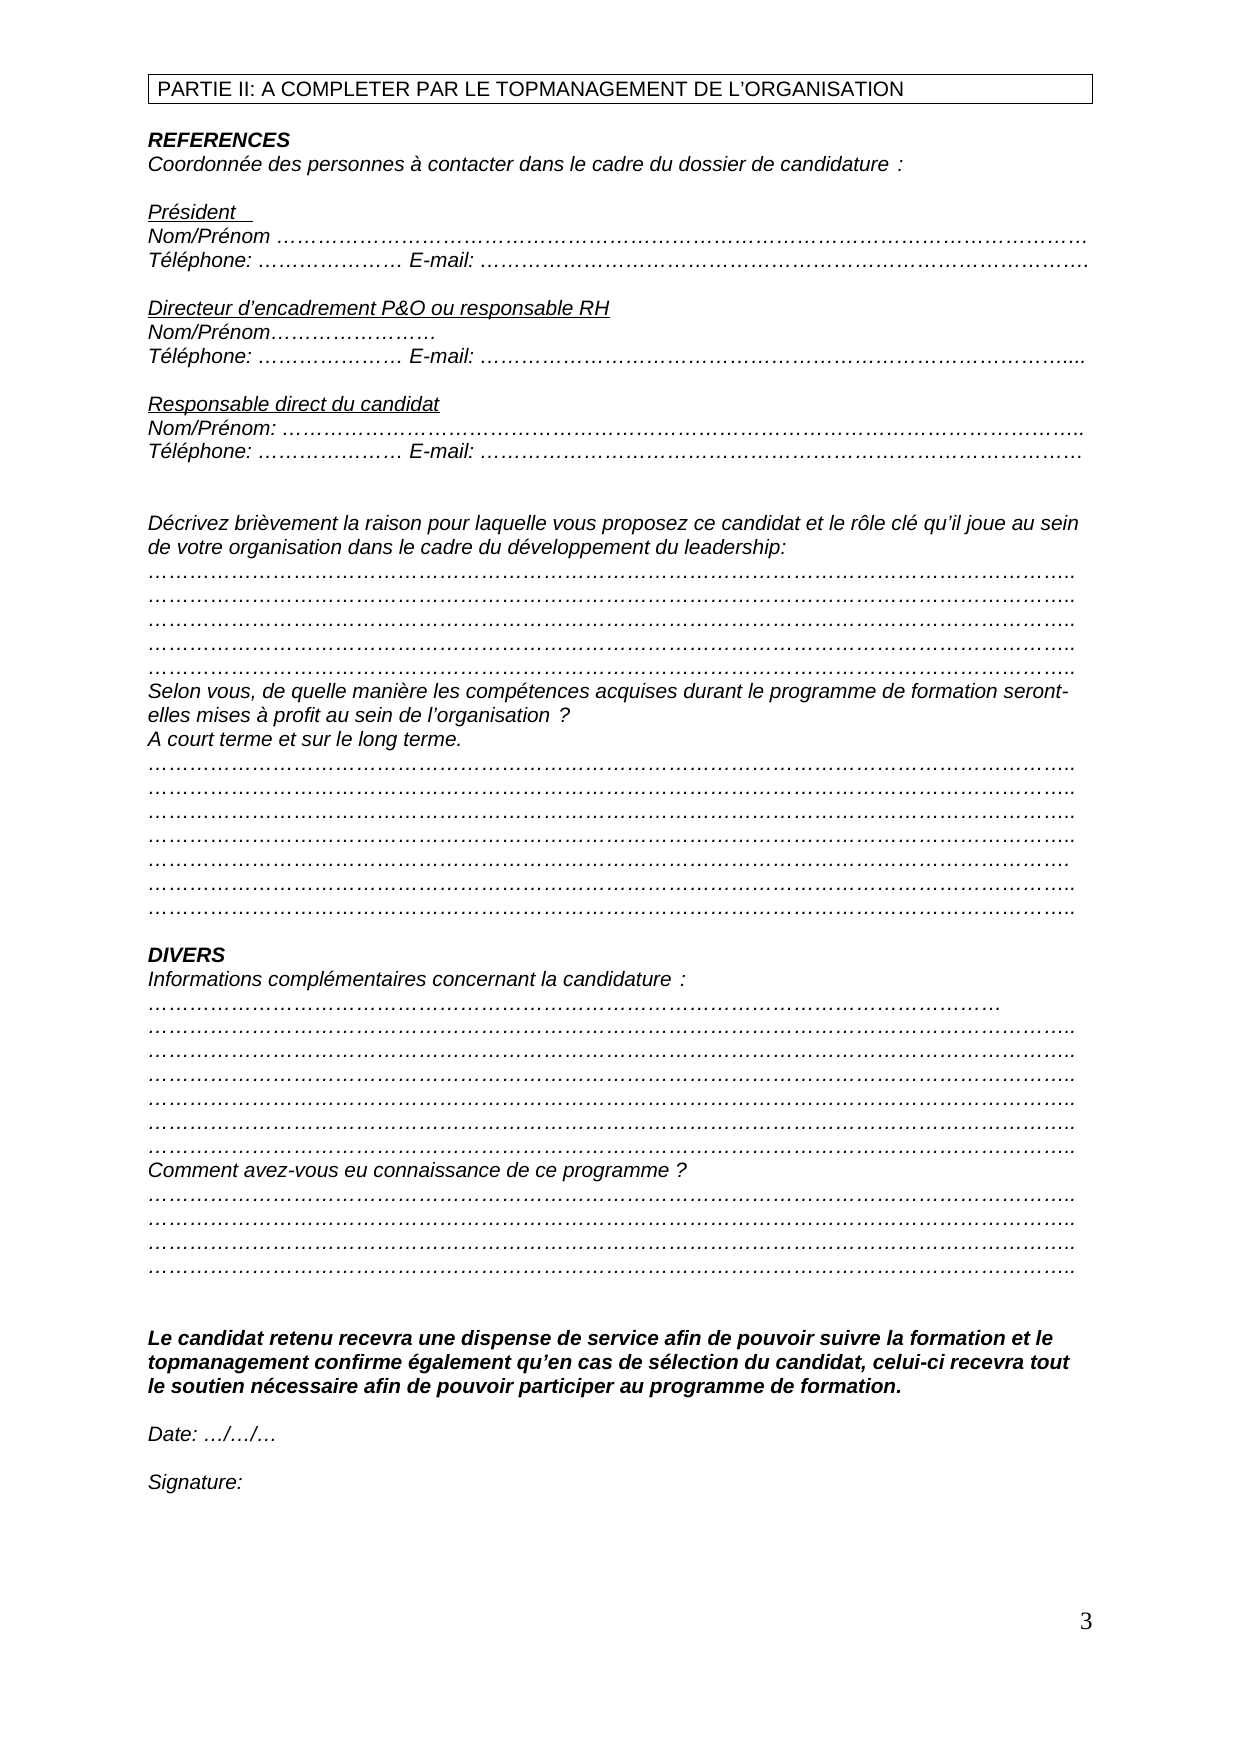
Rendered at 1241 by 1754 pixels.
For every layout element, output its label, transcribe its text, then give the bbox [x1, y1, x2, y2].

text Téléphone: ………………… E-mail: ………………………………………………………………………….... [148, 343, 1093, 367]
text Nom/Prénom…………………… [148, 319, 1093, 343]
text …………………………………………………………………………………………………………………….. [148, 1110, 1093, 1134]
text …………………………………………………………………………………………………………………….. [148, 775, 1093, 799]
text …………………………………………………………………………………………………………………….. [148, 751, 1093, 775]
text …………………………………………………………………………………………………………………….. [148, 1182, 1093, 1206]
text …………………………………………………………………………………………………………………….. [148, 1014, 1093, 1038]
text …………………………………………………………………………………………………………………….. [148, 1254, 1093, 1278]
text Téléphone: ………………… E-mail: ……………………………………………………………………………. [148, 248, 1093, 272]
text Décrivez brièvement la raison pour laquelle vous proposez ce candidat et le rôle clé qu’il joue au sein de votre organisation dans le cadre du développement du leadership: [148, 511, 1093, 559]
text Signature: [148, 1469, 1093, 1493]
text …………………………………………………………………………………………………………………….. [148, 607, 1093, 631]
text DIVERS [148, 942, 1093, 966]
text REFERENCES [148, 128, 1093, 152]
text …………………………………………………………………………………………………………………….. [148, 894, 1093, 918]
text …………………………………………………………………………………………………………………….. [148, 655, 1093, 679]
text …………………………………………………………………………………………………………………….. [148, 1206, 1093, 1230]
text A court terme et sur le long terme. [148, 727, 1093, 751]
text Nom/Prénom: …………………………………………………………………………………………………….. [148, 415, 1093, 439]
text …………………………………………………………………………………………………………………….. [148, 1062, 1093, 1086]
text …………………………………………………………………………………………………………………….. [148, 1134, 1093, 1158]
text Responsable direct du candidat [148, 391, 1093, 415]
text …………………………………………………………………………………………………………………….. [148, 583, 1093, 607]
text …………………………………………………………………………………………………………………….. [148, 799, 1093, 823]
text PARTIE II: A COMPLETER PAR LE TOPMANAGEMENT DE L’ORGANISATION [149, 75, 1092, 103]
text Nom/Prénom ……………………………………………………………………………………………………… [148, 224, 1093, 248]
text ……………………………………………………………………………………………………………………. [148, 847, 1093, 871]
text Directeur d’encadrement P&O ou responsable RH [148, 296, 1093, 319]
text Coordonnée des personnes à contacter dans le cadre du dossier de candidature : [148, 152, 1093, 176]
text Selon vous, de quelle manière les compétences acquises durant le programme de formation seront-elles mises à profit au sein de l’organisation ? [148, 679, 1093, 727]
text …………………………………………………………………………………………………………………….. [148, 1230, 1093, 1254]
text …………………………………………………………………………………………………………………….. [148, 1038, 1093, 1062]
text Téléphone: ………………… E-mail: …………………………………………………………………………… [148, 439, 1093, 463]
text …………………………………………………………………………………………………………………….. [148, 823, 1093, 847]
text Date: …/…/… [148, 1422, 1093, 1446]
text …………………………………………………………………………………………………………………….. [148, 1086, 1093, 1110]
text …………………………………………………………………………………………………………………….. [148, 631, 1093, 655]
text …………………………………………………………………………………………………………………….. [148, 559, 1093, 583]
text Comment avez-vous eu connaissance de ce programme ? [148, 1158, 1093, 1182]
text Informations complémentaires concernant la candidature : [148, 966, 1093, 990]
text Le candidat retenu recevra une dispense de service afin de pouvoir suivre la formation et le topmanagement confirme également qu’en cas de sélection du candidat, celui-ci recevra tout le soutien nécessaire afin de pouvoir participer au programme de formation. [148, 1326, 1093, 1398]
text …………………………………………………………………………………………………………… [148, 990, 1093, 1014]
text …………………………………………………………………………………………………………………….. [148, 871, 1093, 894]
text Président [148, 200, 1093, 224]
